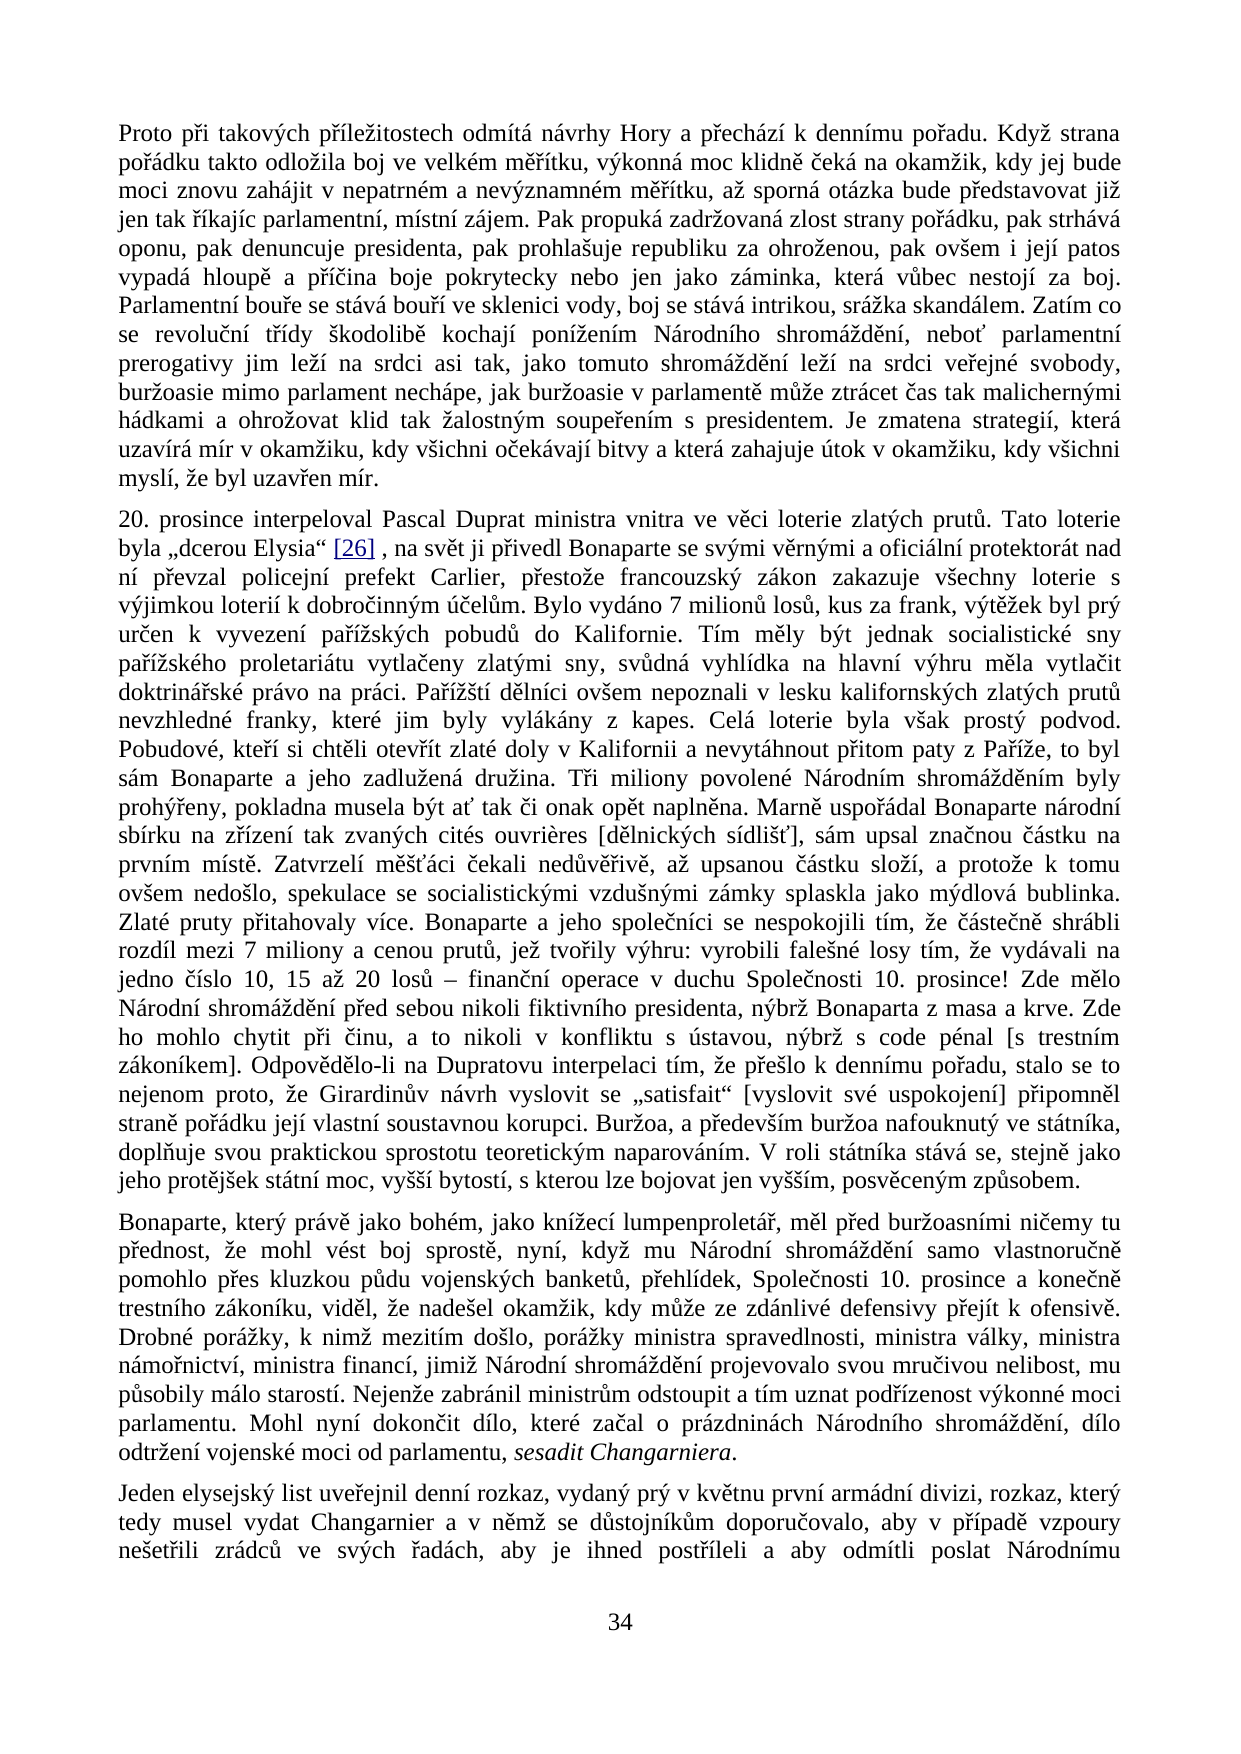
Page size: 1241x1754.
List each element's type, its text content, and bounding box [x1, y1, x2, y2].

text 20. prosince interpeloval Pascal Duprat ministra vnitra ve věci loterie zlatých prutů. Tato loterie byla „dcerou Elysia“ [26] , na svět ji přivedl Bonaparte se svými věrnými a oficiální protektorát nad ní převzal policejní prefekt Carlier, přestože francouzský zákon zakazuje všechny loterie s výjimkou loterií k dobročinným účelům. Bylo vydáno 7 milionů losů, kus za frank, výtěžek byl prý určen k vyvezení pařížských pobudů do Kalifornie. Tím měly být jednak socialistické sny pařížského proletariátu vytlačeny zlatými sny, svůdná vyhlídka na hlavní výhru měla vytlačit doktrinářské právo na práci. Pařížští dělníci ovšem nepoznali v lesku kalifornských zlatých prutů nevzhledné franky, které jim byly vylákány z kapes. Celá loterie byla však prostý podvod. Pobudové, kteří si chtěli otevřít zlaté doly v Kalifornii a nevytáhnout přitom paty z Paříže, to byl sám Bonaparte a jeho zadlužená družina. Tři miliony povolené Národním shromážděním byly prohýřeny, pokladna musela být ať tak či onak opět naplněna. Marně uspořádal Bonaparte národní sbírku na zřízení tak zvaných cités ouvrières [dělnických sídlišť], sám upsal značnou částku na prvním místě. Zatvrzelí měšťáci čekali nedůvěřivě, až upsanou částku složí, a protože k tomu ovšem nedošlo, spekulace se socialistickými vzdušnými zámky splaskla jako mýdlová bublinka. Zlaté pruty přitahovaly více. Bonaparte a jeho společníci se nespokojili tím, že částečně shrábli rozdíl mezi 7 miliony a cenou prutů, jež tvořily výhru: vyrobili falešné losy tím, že vydávali na jedno číslo 10, 15 až 20 losů – finanční operace v duchu Společnosti 10. prosince! Zde mělo Národní shromáždění před sebou nikoli fiktivního presidenta, nýbrž Bonaparta z masa a krve. Zde ho mohlo chytit při činu, a to nikoli v konfliktu s ústavou, nýbrž s code pénal [s trestním zákoníkem]. Odpovědělo-li na Dupratovu interpelaci tím, že přešlo k dennímu pořadu, stalo se to nejenom proto, že Girardinův návrh vyslovit se „satisfait“ [vyslovit své uspokojení] připomněl straně pořádku její vlastní soustavnou korupci. Buržoa, a především buržoa nafouknutý ve státníka, doplňuje svou praktickou sprostotu teoretickým naparováním. V roli státníka stává se, stejně jako jeho protějšek státní moc, vyšší bytostí, s kterou lze bojovat jen vyšším, posvěceným způsobem. [118, 504, 1122, 1194]
text Proto při takových příležitostech odmítá návrhy Hory a přechází k dennímu pořadu. Když strana pořádku takto odložila boj ve velkém měřítku, výkonná moc klidně čeká na okamžik, kdy jej bude moci znovu zahájit v nepatrném a nevýznamném měřítku, až sporná otázka bude představovat již jen tak říkajíc parlamentní, místní zájem. Pak propuká zadržovaná zlost strany pořádku, pak strhává oponu, pak denuncuje presidenta, pak prohlašuje republiku za ohroženou, pak ovšem i její patos vypadá hloupě a příčina boje pokrytecky nebo jen jako záminka, která vůbec nestojí za boj. Parlamentní bouře se stává bouří ve sklenici vody, boj se stává intrikou, srážka skandálem. Zatím co se revoluční třídy škodolibě kochají ponížením Národního shromáždění, neboť parlamentní prerogativy jim leží na srdci asi tak, jako tomuto shromáždění leží na srdci veřejné svobody, buržoasie mimo parlament nechápe, jak buržoasie v parlamentě může ztrácet čas tak malichernými hádkami a ohrožovat klid tak žalostným soupeřením s presidentem. Je zmatena strategií, která uzavírá mír v okamžiku, kdy všichni očekávají bitvy a která zahajuje útok v okamžiku, kdy všichni myslí, že byl uzavřen mír. [118, 118, 1122, 492]
text Bonaparte, který právě jako bohém, jako knížecí lumpenproletář, měl před buržoasními ničemy tu přednost, že mohl vést boj sprostě, nyní, když mu Národní shromáždění samo vlastnoručně pomohlo přes kluzkou půdu vojenských banketů, přehlídek, Společnosti 10. prosince a konečně trestního zákoníku, viděl, že nadešel okamžik, kdy může ze zdánlivé defensivy přejít k ofensivě. Drobné porážky, k nimž mezitím došlo, porážky ministra spravedlnosti, ministra války, ministra námořnictví, ministra financí, jimiž Národní shromáždění projevovalo svou mručivou nelibost, mu působily málo starostí. Nejenže zabránil ministrům odstoupit a tím uznat podřízenost výkonné moci parlamentu. Mohl nyní dokončit dílo, které začal o prázdninách Národního shromáždění, dílo odtržení vojenské moci od parlamentu, sesadit Changarniera. [118, 1207, 1122, 1466]
text Jeden elysejský list uveřejnil denní rozkaz, vydaný prý v květnu první armádní divizi, rozkaz, který tedy musel vydat Changarnier a v němž se důstojníkům doporučovalo, aby v případě vzpoury nešetřili zrádců ve svých řadách, aby je ihned postříleli a aby odmítli poslat Národnímu [118, 1478, 1122, 1564]
